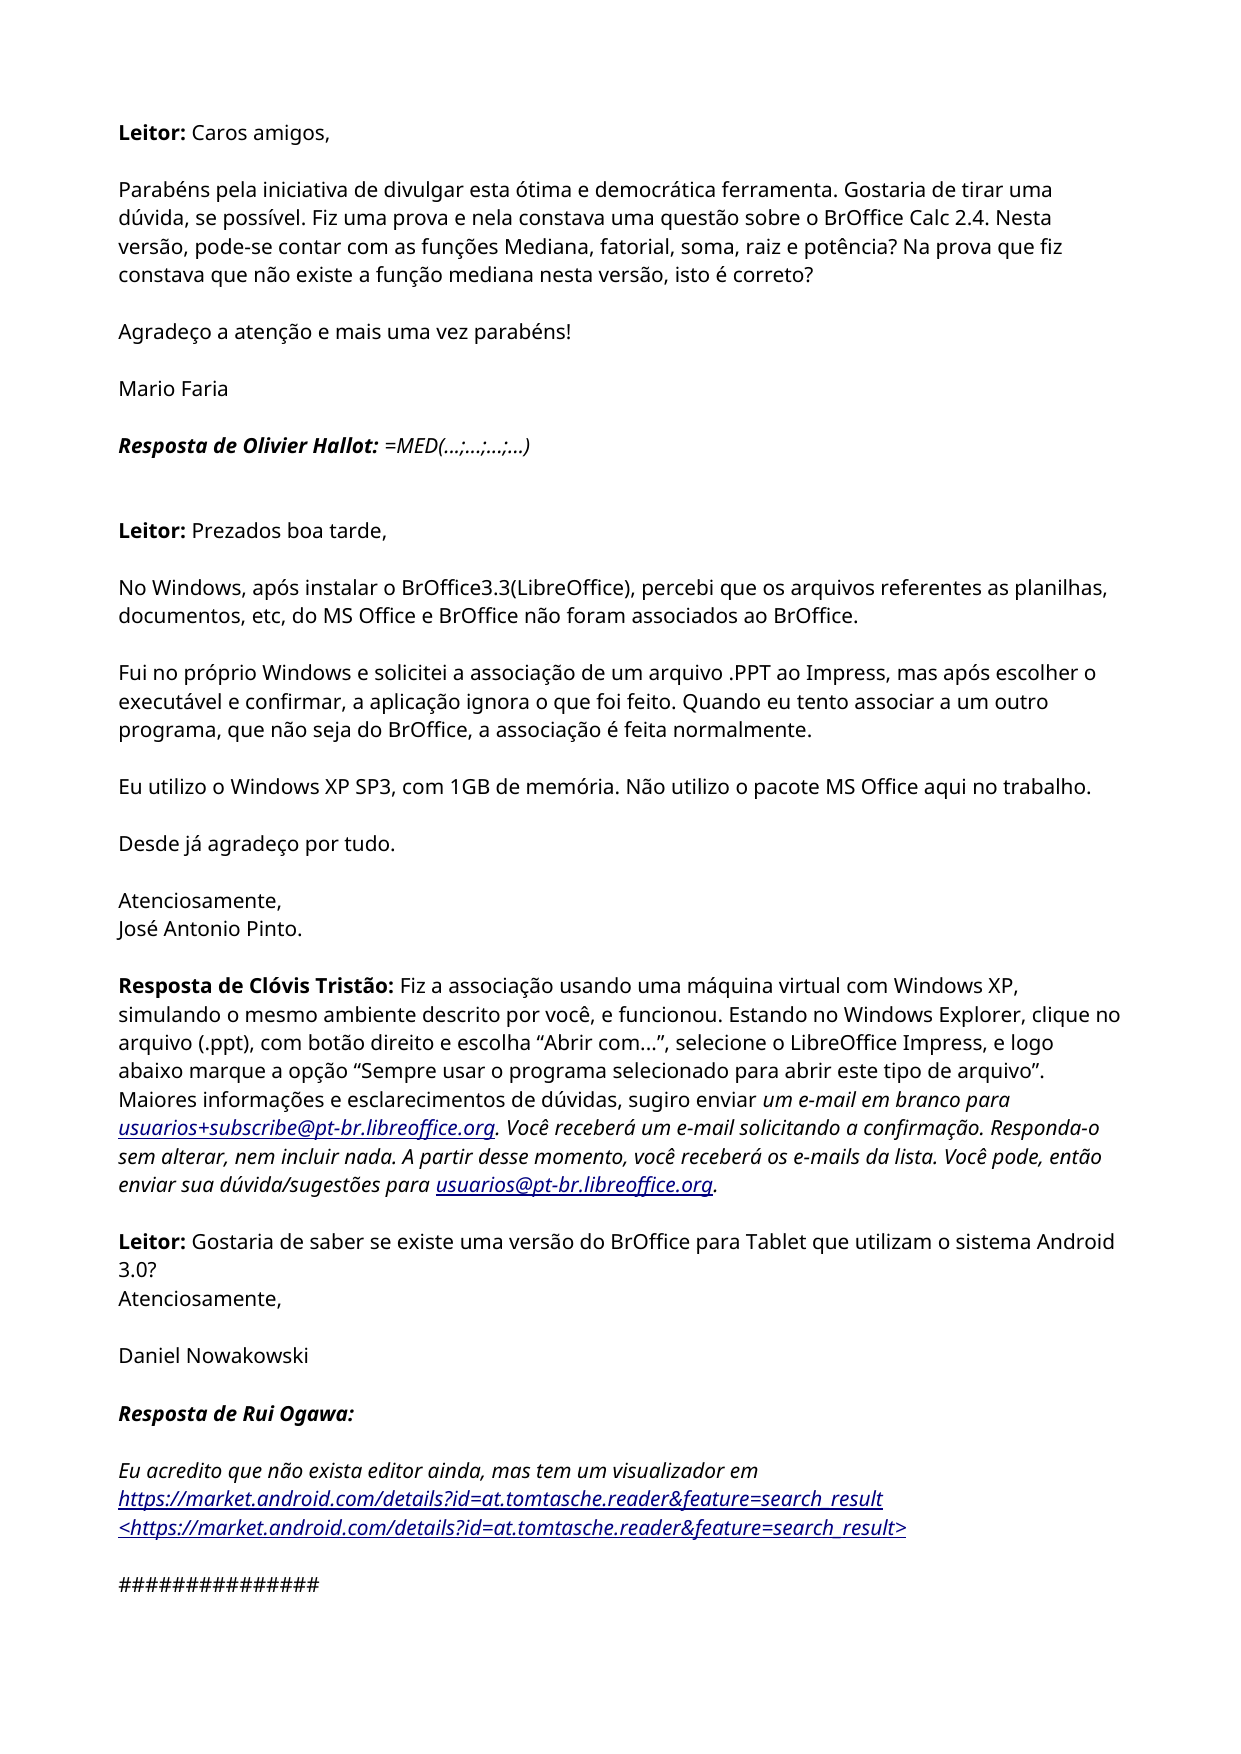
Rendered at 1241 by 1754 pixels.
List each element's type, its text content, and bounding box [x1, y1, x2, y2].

text Leitor: Caros amigos, Parabéns pela iniciativa de divulgar esta ótima e democrática ferramenta. Gostaria de tirar uma dúvida, se possível. Fiz uma prova e nela constava uma questão sobre o BrOffice Calc 2.4. Nesta versão, pode-se contar com as funções Mediana, fatorial, soma, raiz e potência? Na prova que fiz constava que não existe a função mediana nesta versão, isto é correto? Agradeço a atenção e mais uma vez parabéns! [118, 118, 1122, 346]
text Mario Faria [118, 374, 1122, 402]
text <https://market.android.com/details?id=at.tomtasche.reader&feature=search_result> [118, 1513, 1122, 1541]
text Resposta de Clóvis Tristão: Fiz a associação usando uma máquina virtual com Windows XP, simulando o mesmo ambiente descrito por você, e funcionou. Estando no Windows Explorer, clique no arquivo (.ppt), com botão direito e escolha “Abrir com...”, selecione o LibreOffice Impress, e logo abaixo marque a opção “Sempre usar o programa selecionado para abrir este tipo de arquivo”. [118, 971, 1122, 1085]
text Daniel Nowakowski [118, 1341, 1122, 1369]
text Atenciosamente, [118, 1284, 1122, 1312]
text Leitor: Prezados boa tarde, No Windows, após instalar o BrOffice3.3(LibreOffice), percebi que os arquivos referentes as planilhas, documentos, etc, do MS Office e BrOffice não foram associados ao BrOffice. Fui no próprio Windows e solicitei a associação de um arquivo .PPT ao Impress, mas após escolher o executável e confirmar, a aplicação ignora o que foi feito. Quando eu tento associar a um outro programa, que não seja do BrOffice, a associação é feita normalmente. Eu utilizo o Windows XP SP3, com 1GB de memória. Não utilizo o pacote MS Office aqui no trabalho. Desde já agradeço por tudo. Atenciosamente, José Antonio Pinto. [118, 516, 1122, 943]
text Resposta de Rui Ogawa: [118, 1399, 1122, 1427]
text Eu acredito que não exista editor ainda, mas tem um visualizador em [118, 1456, 1122, 1484]
text Maiores informações e esclarecimentos de dúvidas, sugiro enviar um e-mail em branco para usuarios+subscribe@pt-br.libreoffice.org. Você receberá um e-mail solicitando a confirmação. Responda-o sem alterar, nem incluir nada. A partir desse momento, você receberá os e-mails da lista. Você pode, então enviar sua dúvida/sugestões para usuarios@pt-br.libreoffice.org. [118, 1085, 1122, 1199]
text https://market.android.com/details?id=at.tomtasche.reader&feature=search_result [118, 1484, 1122, 1513]
text ############### [118, 1571, 1122, 1599]
text Leitor: Gostaria de saber se existe uma versão do BrOffice para Tablet que utilizam o sistema Android 3.0? [118, 1227, 1122, 1284]
text Resposta de Olivier Hallot: =MED(...;...;...;...) [118, 431, 1122, 459]
